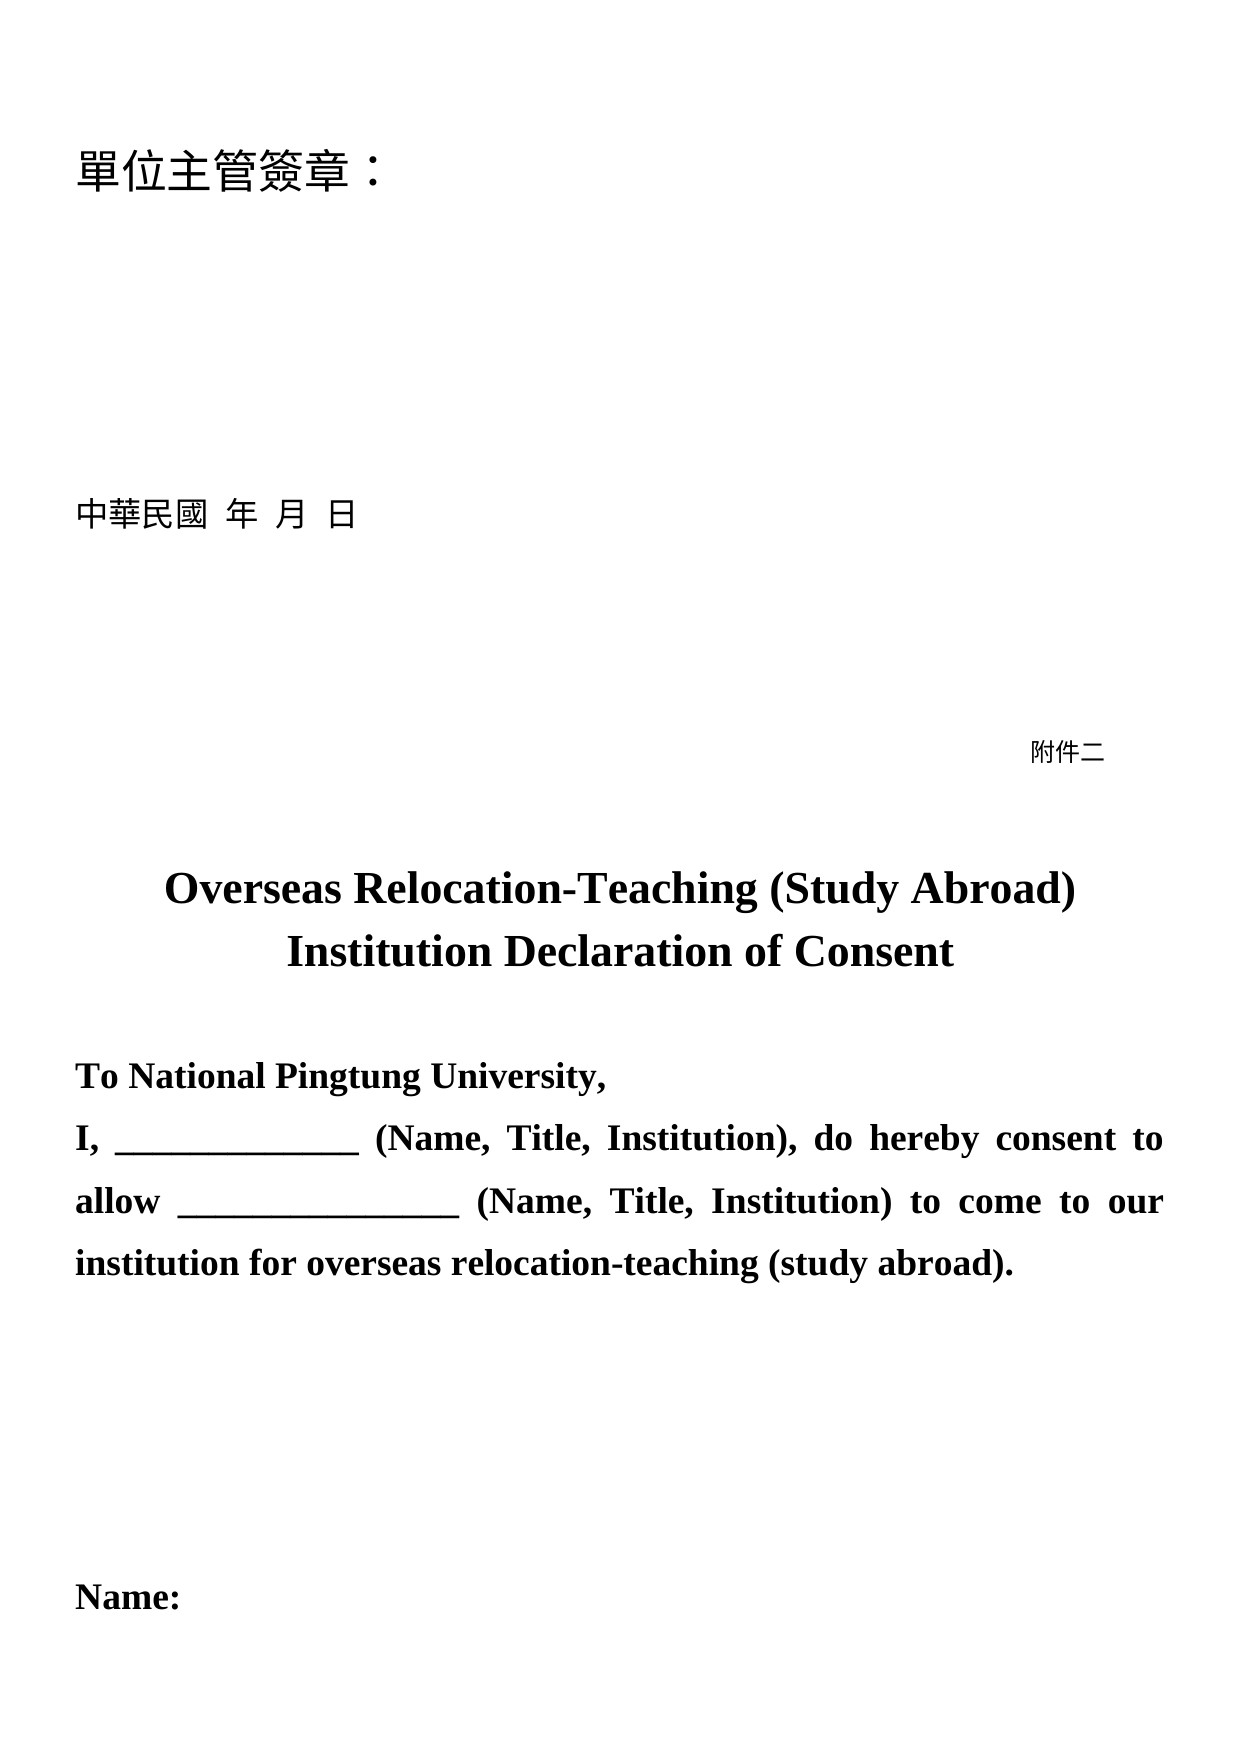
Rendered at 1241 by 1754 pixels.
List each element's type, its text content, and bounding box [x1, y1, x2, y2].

text I, _____________ (Name, Title, Institution), do hereby consent to allow _______________ (Name, Title, Institution) to come to our institution for overseas relocation-teaching (study abroad). [75, 1096, 1165, 1283]
text 單位主管簽章： [75, 96, 1165, 221]
text Institution Declaration of Consent [75, 908, 1165, 971]
text 中華民國 年 月 日 [75, 471, 1165, 533]
text Name: [75, 1554, 1165, 1617]
text To National Pingtung University, [75, 1033, 1165, 1096]
text Overseas Relocation-Teaching (Study Abroad) [75, 846, 1165, 908]
